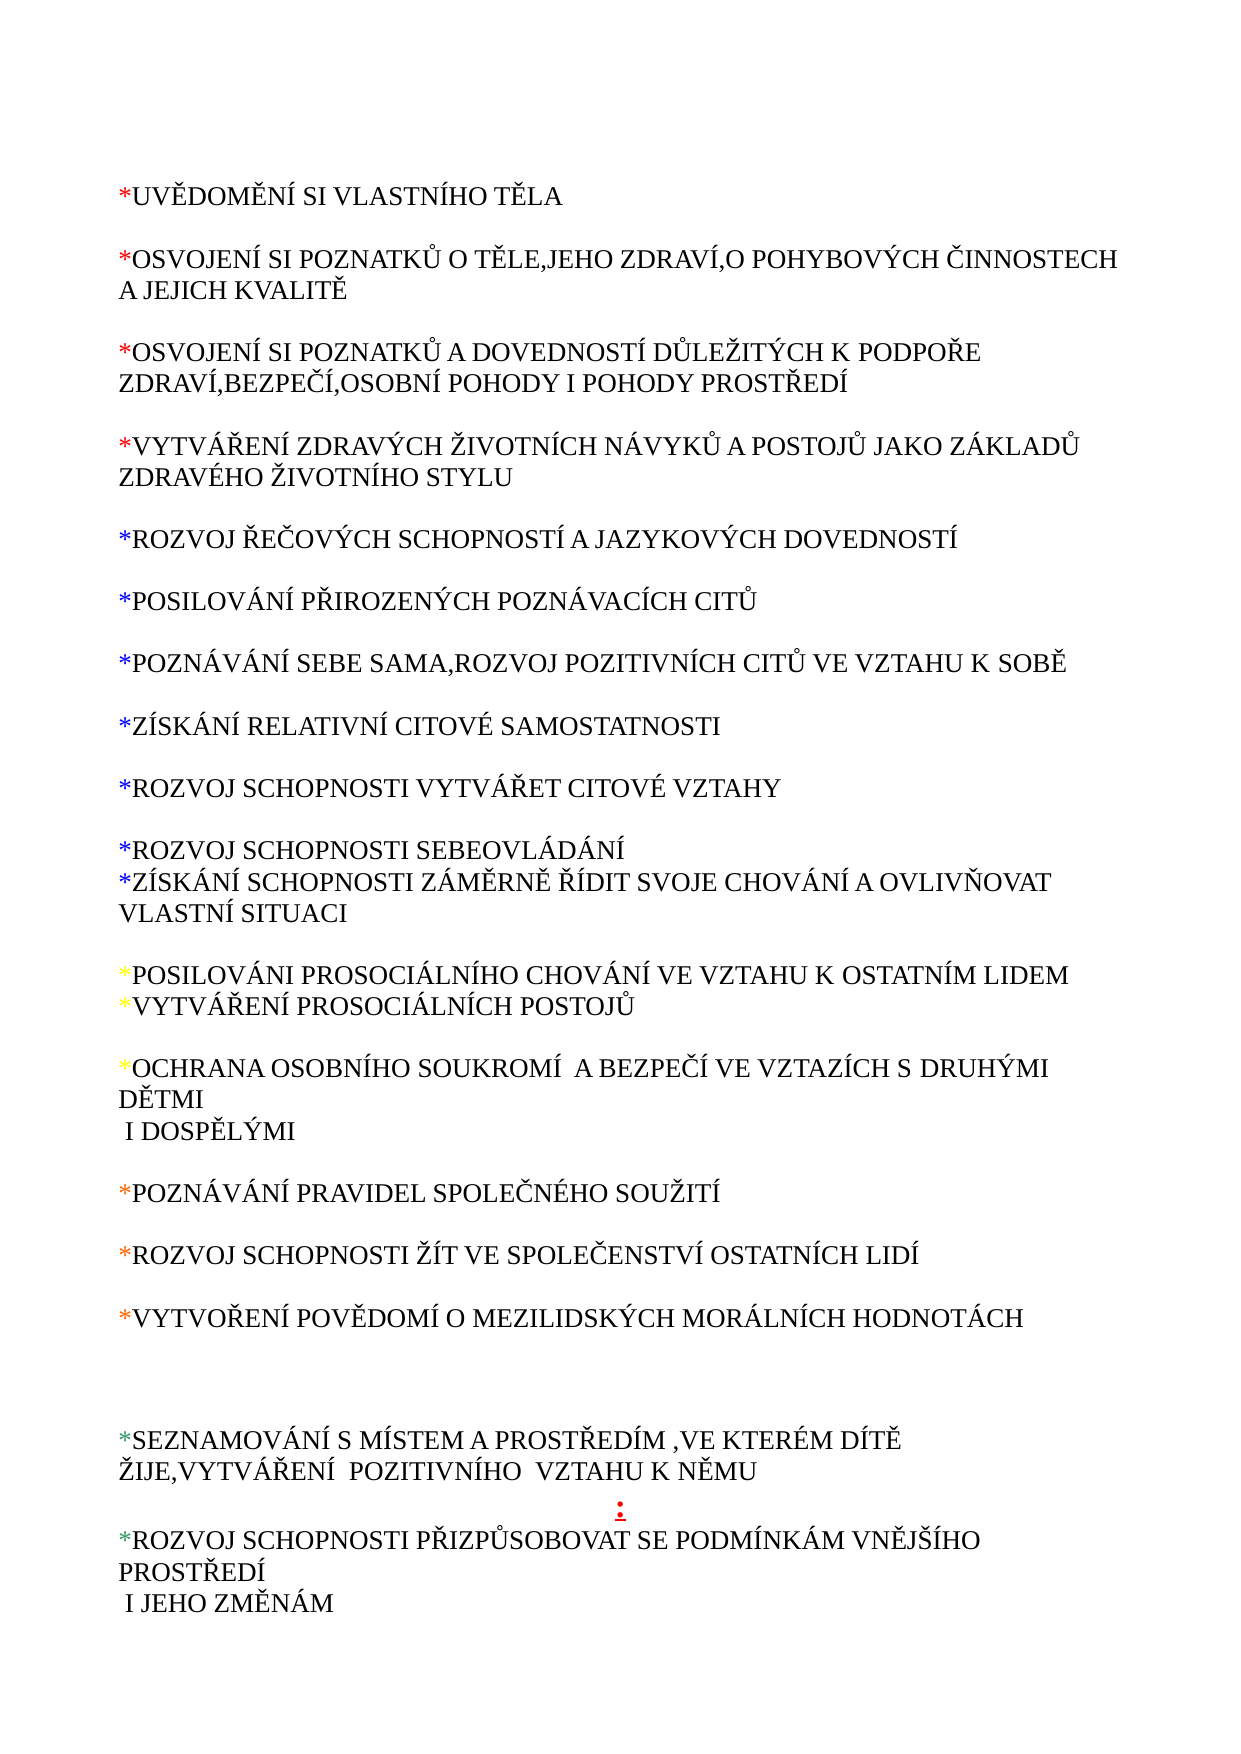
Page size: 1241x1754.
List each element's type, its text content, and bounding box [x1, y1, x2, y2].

text *VYTVÁŘENÍ PROSOCIÁLNÍCH POSTOJŮ [118, 990, 1122, 1021]
text *SEZNAMOVÁNÍ S MÍSTEM A PROSTŘEDÍM ,VE KTERÉM DÍTĚ [118, 1424, 1122, 1455]
text *ZÍSKÁNÍ SCHOPNOSTI ZÁMĚRNĚ ŘÍDIT SVOJE CHOVÁNÍ A OVLIVŇOVAT VLASTNÍ SITUACI [118, 866, 1122, 928]
text *ROZVOJ ŘEČOVÝCH SCHOPNOSTÍ A JAZYKOVÝCH DOVEDNOSTÍ [118, 523, 1122, 554]
text *ROZVOJ SCHOPNOSTI VYTVÁŘET CITOVÉ VZTAHY [118, 772, 1122, 803]
text *ZÍSKÁNÍ RELATIVNÍ CITOVÉ SAMOSTATNOSTI [118, 710, 1122, 741]
text *POSILOVÁNI PROSOCIÁLNÍHO CHOVÁNÍ VE VZTAHU K OSTATNÍM LIDEM [118, 959, 1122, 990]
text *POZNÁVÁNÍ PRAVIDEL SPOLEČNÉHO SOUŽITÍ [118, 1177, 1122, 1208]
text : [118, 1486, 1122, 1524]
text *POZNÁVÁNÍ SEBE SAMA,ROZVOJ POZITIVNÍCH CITŮ VE VZTAHU K SOBĚ [118, 648, 1122, 679]
text *OSVOJENÍ SI POZNATKŮ A DOVEDNOSTÍ DŮLEŽITÝCH K PODPOŘE ZDRAVÍ,BEZPEČÍ,OSOBNÍ POHODY I POHODY PROSTŘEDÍ [118, 336, 1122, 398]
text *ROZVOJ SCHOPNOSTI SEBEOVLÁDÁNÍ [118, 834, 1122, 866]
text *VYTVÁŘENÍ ZDRAVÝCH ŽIVOTNÍCH NÁVYKŮ A POSTOJŮ JAKO ZÁKLADŮ ZDRAVÉHO ŽIVOTNÍHO STYLU [118, 429, 1122, 492]
text *UVĚDOMĚNÍ SI VLASTNÍHO TĚLA [118, 180, 1122, 212]
text *ROZVOJ SCHOPNOSTI PŘIZPŮSOBOVAT SE PODMÍNKÁM VNĚJŠÍHO PROSTŘEDÍ [118, 1524, 1122, 1587]
text *POSILOVÁNÍ PŘIROZENÝCH POZNÁVACÍCH CITŮ [118, 585, 1122, 616]
text *OSVOJENÍ SI POZNATKŮ O TĚLE,JEHO ZDRAVÍ,O POHYBOVÝCH ČINNOSTECH [118, 243, 1122, 274]
text *OCHRANA OSOBNÍHO SOUKROMÍ A BEZPEČÍ VE VZTAZÍCH S DRUHÝMI DĚTMI [118, 1052, 1122, 1115]
text A JEJICH KVALITĚ [118, 274, 1122, 305]
text *VYTVOŘENÍ POVĚDOMÍ O MEZILIDSKÝCH MORÁLNÍCH HODNOTÁCH [118, 1302, 1122, 1333]
text *ROZVOJ SCHOPNOSTI ŽÍT VE SPOLEČENSTVÍ OSTATNÍCH LIDÍ [118, 1239, 1122, 1271]
text ŽIJE,VYTVÁŘENÍ POZITIVNÍHO VZTAHU K NĚMU [118, 1455, 1122, 1486]
text I JEHO ZMĚNÁM [118, 1587, 1122, 1618]
text I DOSPĚLÝMI [118, 1115, 1122, 1146]
